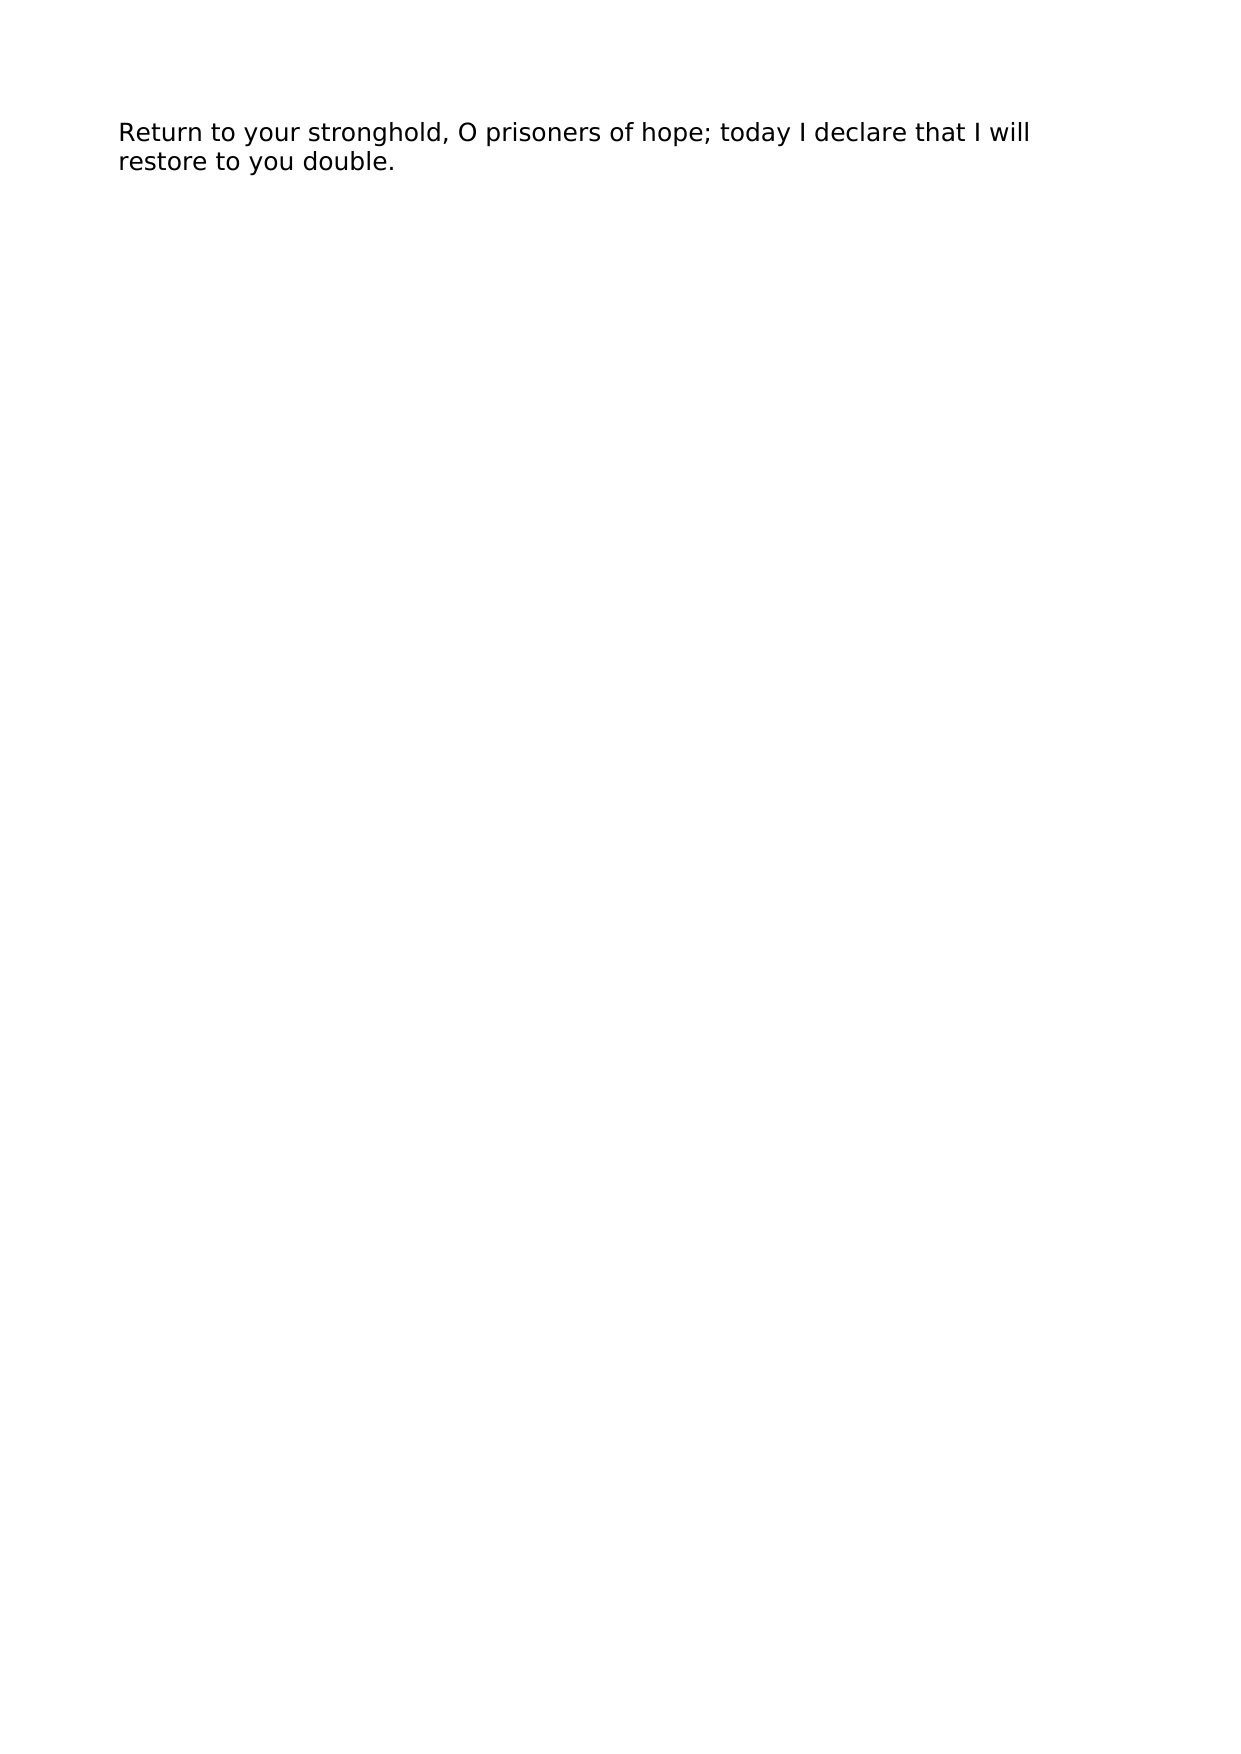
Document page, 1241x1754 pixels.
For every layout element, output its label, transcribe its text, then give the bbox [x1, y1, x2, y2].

text Return to your stronghold, O prisoners of hope; today I declare that I will restore to you double. [118, 118, 1122, 176]
